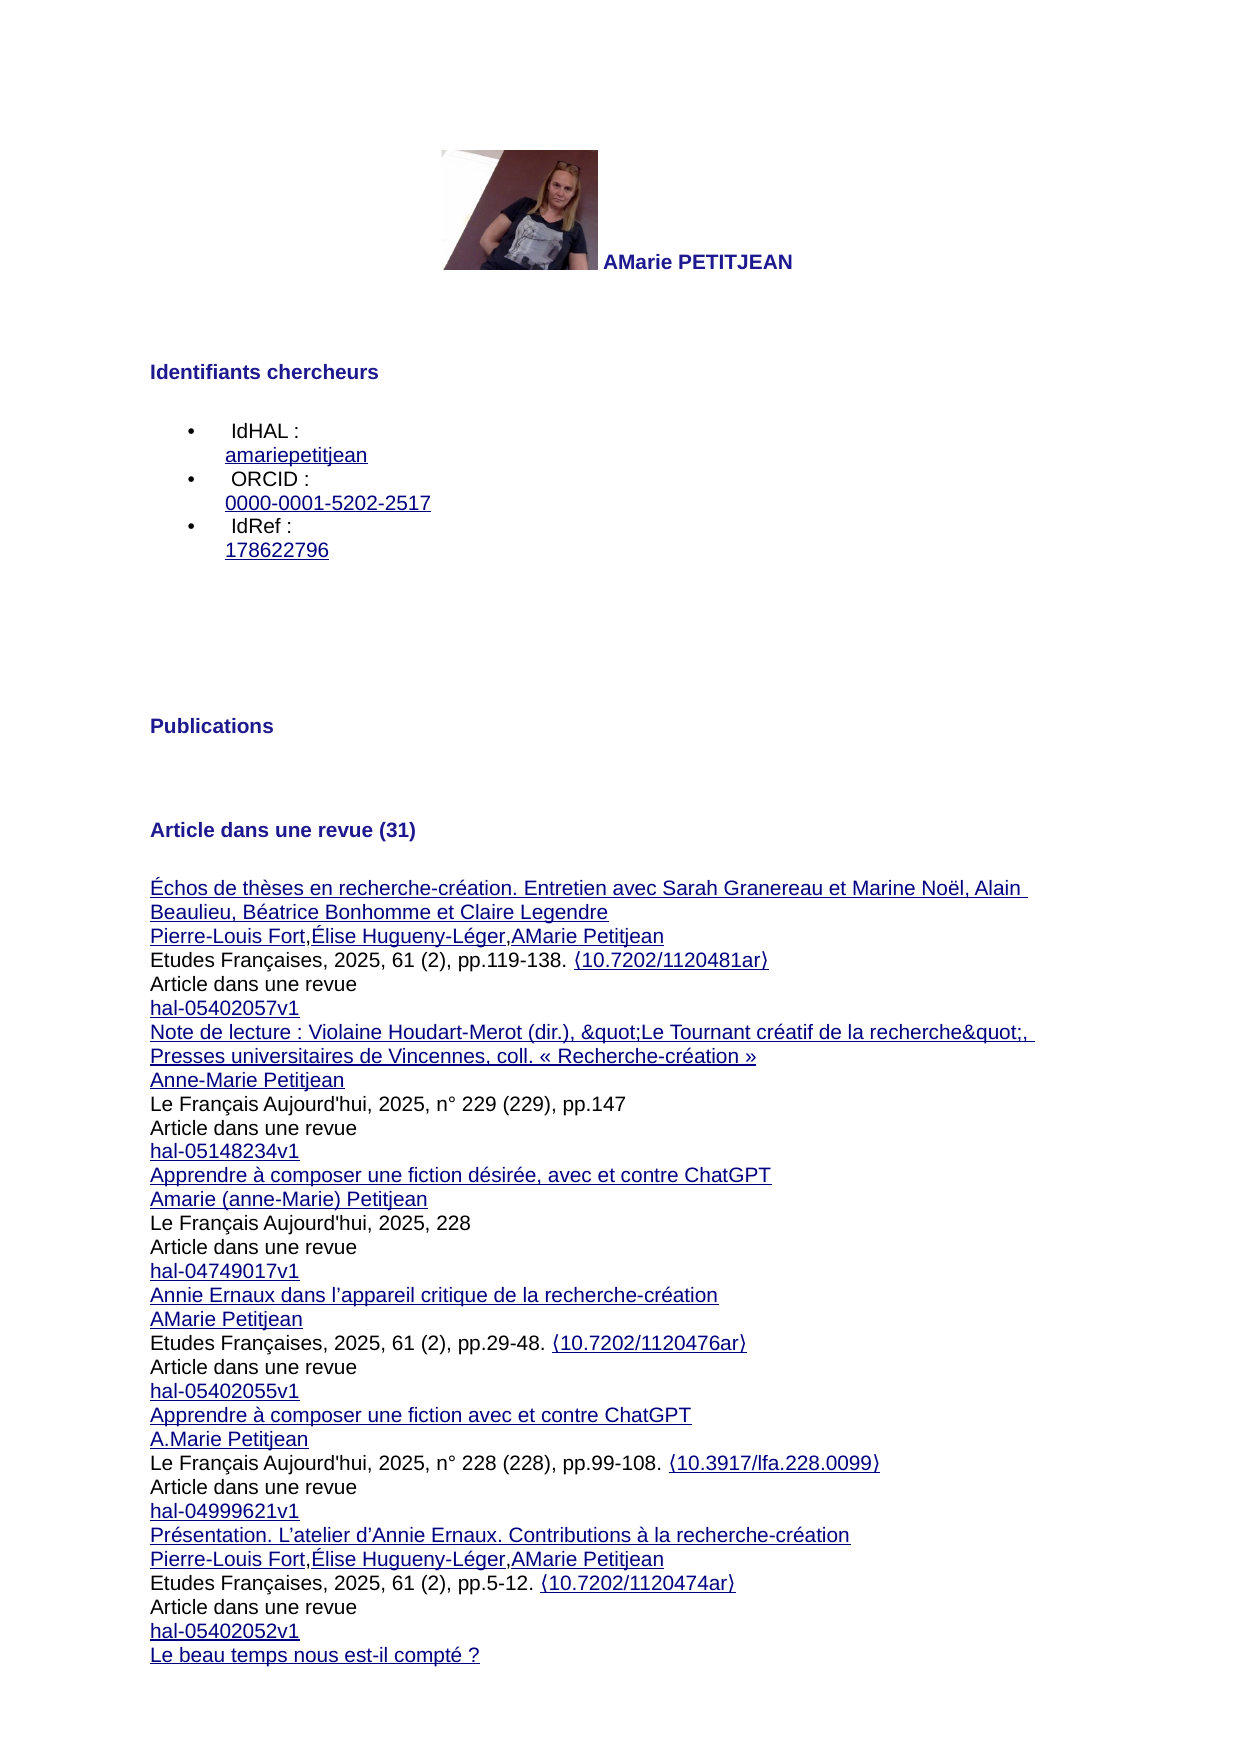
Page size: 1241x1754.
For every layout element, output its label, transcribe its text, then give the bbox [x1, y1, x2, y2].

list amariepetitjean [187, 442, 1090, 466]
table_cell Annie Ernaux dans l’appareil critique de la recherche-création AMarie Petitjean Etudes Françaises, 2025, 61 (2), pp.29-48. ⟨10.7202/1120476ar⟩ Article dans une revue hal-05402055v1 [150, 1283, 1090, 1403]
table_cell Note de lecture : Violaine Houdart-Merot (dir.), &quot;Le Tournant créatif de la recherche&quot;, Presses universitaires de Vincennes, coll. « Recherche-création » Anne-Marie Petitjean Le Français Aujourd'hui, 2025, n° 229 (229), pp.147 Article dans une revue hal-05148234v1 [150, 1020, 1090, 1163]
table_cell Apprendre à composer une fiction avec et contre ChatGPT A.Marie Petitjean Le Français Aujourd'hui, 2025, n° 228 (228), pp.99-108. ⟨10.3917/lfa.228.0099⟩ Article dans une revue hal-04999621v1 [150, 1403, 1090, 1523]
list 0000-0001-5202-2517 [187, 490, 1090, 514]
subtitle Article dans une revue (31) [150, 817, 1090, 841]
subtitle AMarie PETITJEAN [150, 150, 1090, 274]
list IdRef : [187, 514, 1090, 538]
table_cell Présentation. L’atelier d’Annie Ernaux. Contributions à la recherche-création Pierre-Louis Fort,Élise Hugueny-Léger,AMarie Petitjean Etudes Françaises, 2025, 61 (2), pp.5-12. ⟨10.7202/1120474ar⟩ Article dans une revue hal-05402052v1 [150, 1523, 1090, 1642]
subtitle Publications [150, 714, 1090, 738]
table_cell Le beau temps nous est-il compté ? [150, 1643, 1090, 1666]
list ORCID : [187, 466, 1090, 490]
list IdHAL : [187, 418, 1090, 442]
picture [441, 150, 598, 270]
table_header Échos de thèses en recherche-création. Entretien avec Sarah Granereau et Marine Noël, Alain Beaulieu, Béatrice Bonhomme et Claire Legendre Pierre-Louis Fort,Élise Hugueny-Léger,AMarie Petitjean Etudes Françaises, 2025, 61 (2), pp.119-138. ⟨10.7202/1120481ar⟩ Article dans une revue hal-05402057v1 [150, 876, 1090, 1019]
list 178622796 [187, 538, 1090, 562]
subtitle Identifiants chercheurs [150, 360, 1090, 384]
table_cell Apprendre à composer une fiction désirée, avec et contre ChatGPT Amarie (anne-Marie) Petitjean Le Français Aujourd'hui, 2025, 228 Article dans une revue hal-04749017v1 [150, 1163, 1090, 1283]
